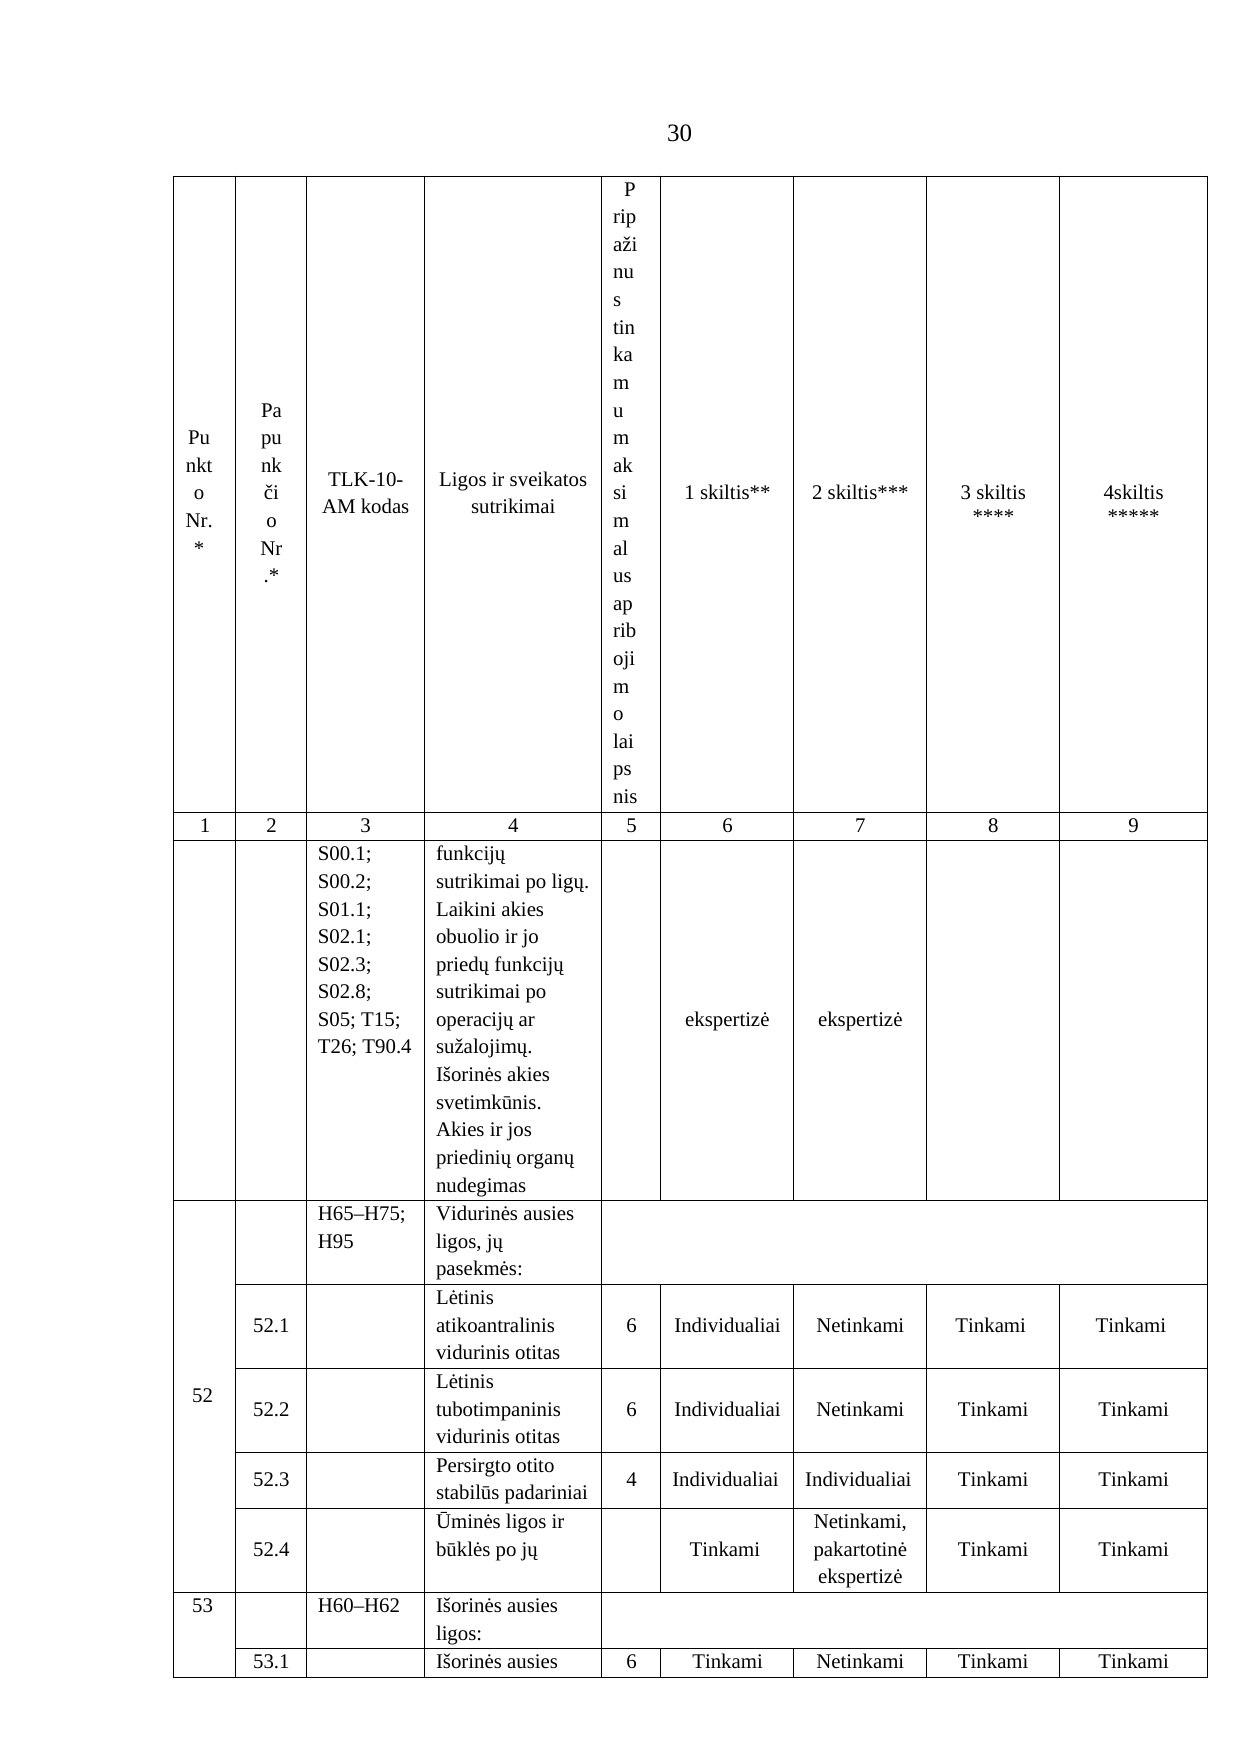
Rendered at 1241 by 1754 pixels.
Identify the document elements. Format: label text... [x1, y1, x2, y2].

table_cell 2 [236, 813, 306, 840]
table_header 3 skiltis **** [927, 177, 1059, 812]
table_cell Netinkami, pakartotinė ekspertizė [794, 1509, 926, 1592]
table_cell Tinkami [1060, 1453, 1207, 1508]
table_cell funkcijų sutrikimai po ligų. Laikini akies obuolio ir jo priedų funkcijų sutrikimai po operacijų ar sužalojimų. Išorinės akies svetimkūnis. Akies ir jos priedinių organų nudegimas [425, 841, 601, 1200]
table_cell Tinkami [927, 1285, 1059, 1368]
table_cell Lėtinis atikoantralinis vidurinis otitas [425, 1285, 601, 1368]
table_cell 52 [174, 1201, 235, 1592]
table_cell Tinkami [927, 1453, 1059, 1508]
table_header 2 skiltis*** [794, 177, 926, 812]
table_cell [236, 1201, 306, 1284]
table_cell [602, 1593, 1207, 1648]
table_cell H60–H62 [307, 1593, 424, 1648]
table_cell S00.1; S00.2; S01.1; S02.1; S02.3; S02.8; S05; T15; T26; T90.4 [307, 841, 424, 1200]
table_cell Tinkami [927, 1369, 1059, 1452]
table_cell Tinkami [927, 1509, 1059, 1592]
table_cell Išorinės ausies [425, 1649, 601, 1677]
table_header Pripažinus tinkamu maksimalus apribojimo laipsnis [602, 177, 660, 812]
table_cell Tinkami [661, 1649, 793, 1677]
table_cell Individualiai [661, 1285, 793, 1368]
table_cell Tinkami [1060, 1649, 1207, 1677]
table_cell Ūminės ligos ir būklės po jų [425, 1509, 601, 1592]
table_cell 1 [174, 813, 235, 840]
table_cell Lėtinis tubotimpaninis vidurinis otitas [425, 1369, 601, 1452]
table_cell [174, 841, 235, 1200]
table_cell Netinkami [794, 1369, 926, 1452]
table_header TLK-10-AM kodas [307, 177, 424, 812]
table_header 4skiltis ***** [1060, 177, 1207, 812]
table_cell 6 [602, 1285, 660, 1368]
table_cell Individualiai [794, 1453, 926, 1508]
table_cell [236, 1593, 306, 1648]
table_cell Tinkami [661, 1509, 793, 1592]
table_cell [602, 841, 660, 1200]
table_cell Tinkami [927, 1649, 1059, 1677]
table_cell 6 [661, 813, 793, 840]
table_cell Netinkami [794, 1649, 926, 1677]
table_cell Tinkami [1060, 1285, 1207, 1368]
table_cell [307, 1453, 424, 1508]
table_cell 52.3 [236, 1453, 306, 1508]
table_cell [307, 1369, 424, 1452]
table_cell 52.2 [236, 1369, 306, 1452]
table_cell 3 [307, 813, 424, 840]
table_cell 53 [174, 1593, 235, 1677]
table_cell [602, 1509, 660, 1592]
table_cell ekspertizė [794, 841, 926, 1200]
table_cell [927, 841, 1059, 1200]
table_cell ekspertizė [661, 841, 793, 1200]
table_cell Individualiai [661, 1369, 793, 1452]
table_cell Netinkami [794, 1285, 926, 1368]
table_header 1 skiltis** [661, 177, 793, 812]
table_cell 4 [425, 813, 601, 840]
table_cell H65–H75; H95 [307, 1201, 424, 1284]
table_cell Tinkami [1060, 1369, 1207, 1452]
table_cell [307, 1649, 424, 1677]
table_cell 6 [602, 1369, 660, 1452]
table_cell [307, 1285, 424, 1368]
table_cell 5 [602, 813, 660, 840]
table_cell [307, 1509, 424, 1592]
table_cell 8 [927, 813, 1059, 840]
table_header Papunkčio Nr.* [236, 177, 306, 812]
table_cell Išorinės ausies ligos: [425, 1593, 601, 1648]
table_cell 6 [602, 1649, 660, 1677]
table_cell Individualiai [661, 1453, 793, 1508]
table_cell [602, 1201, 1207, 1284]
table_cell Persirgto otito stabilūs padariniai [425, 1453, 601, 1508]
table_cell Vidurinės ausies ligos, jų pasekmės: [425, 1201, 601, 1284]
table_cell 7 [794, 813, 926, 840]
table_cell 52.1 [236, 1285, 306, 1368]
table_header Punkto Nr.* [174, 177, 235, 812]
table_cell Tinkami [1060, 1509, 1207, 1592]
table_cell [1060, 841, 1207, 1200]
table_cell [236, 841, 306, 1200]
table_cell 4 [602, 1453, 660, 1508]
table_cell 52.4 [236, 1509, 306, 1592]
table_header Ligos ir sveikatos sutrikimai [425, 177, 601, 812]
table_cell 53.1 [236, 1649, 306, 1677]
table_cell 9 [1060, 813, 1207, 840]
